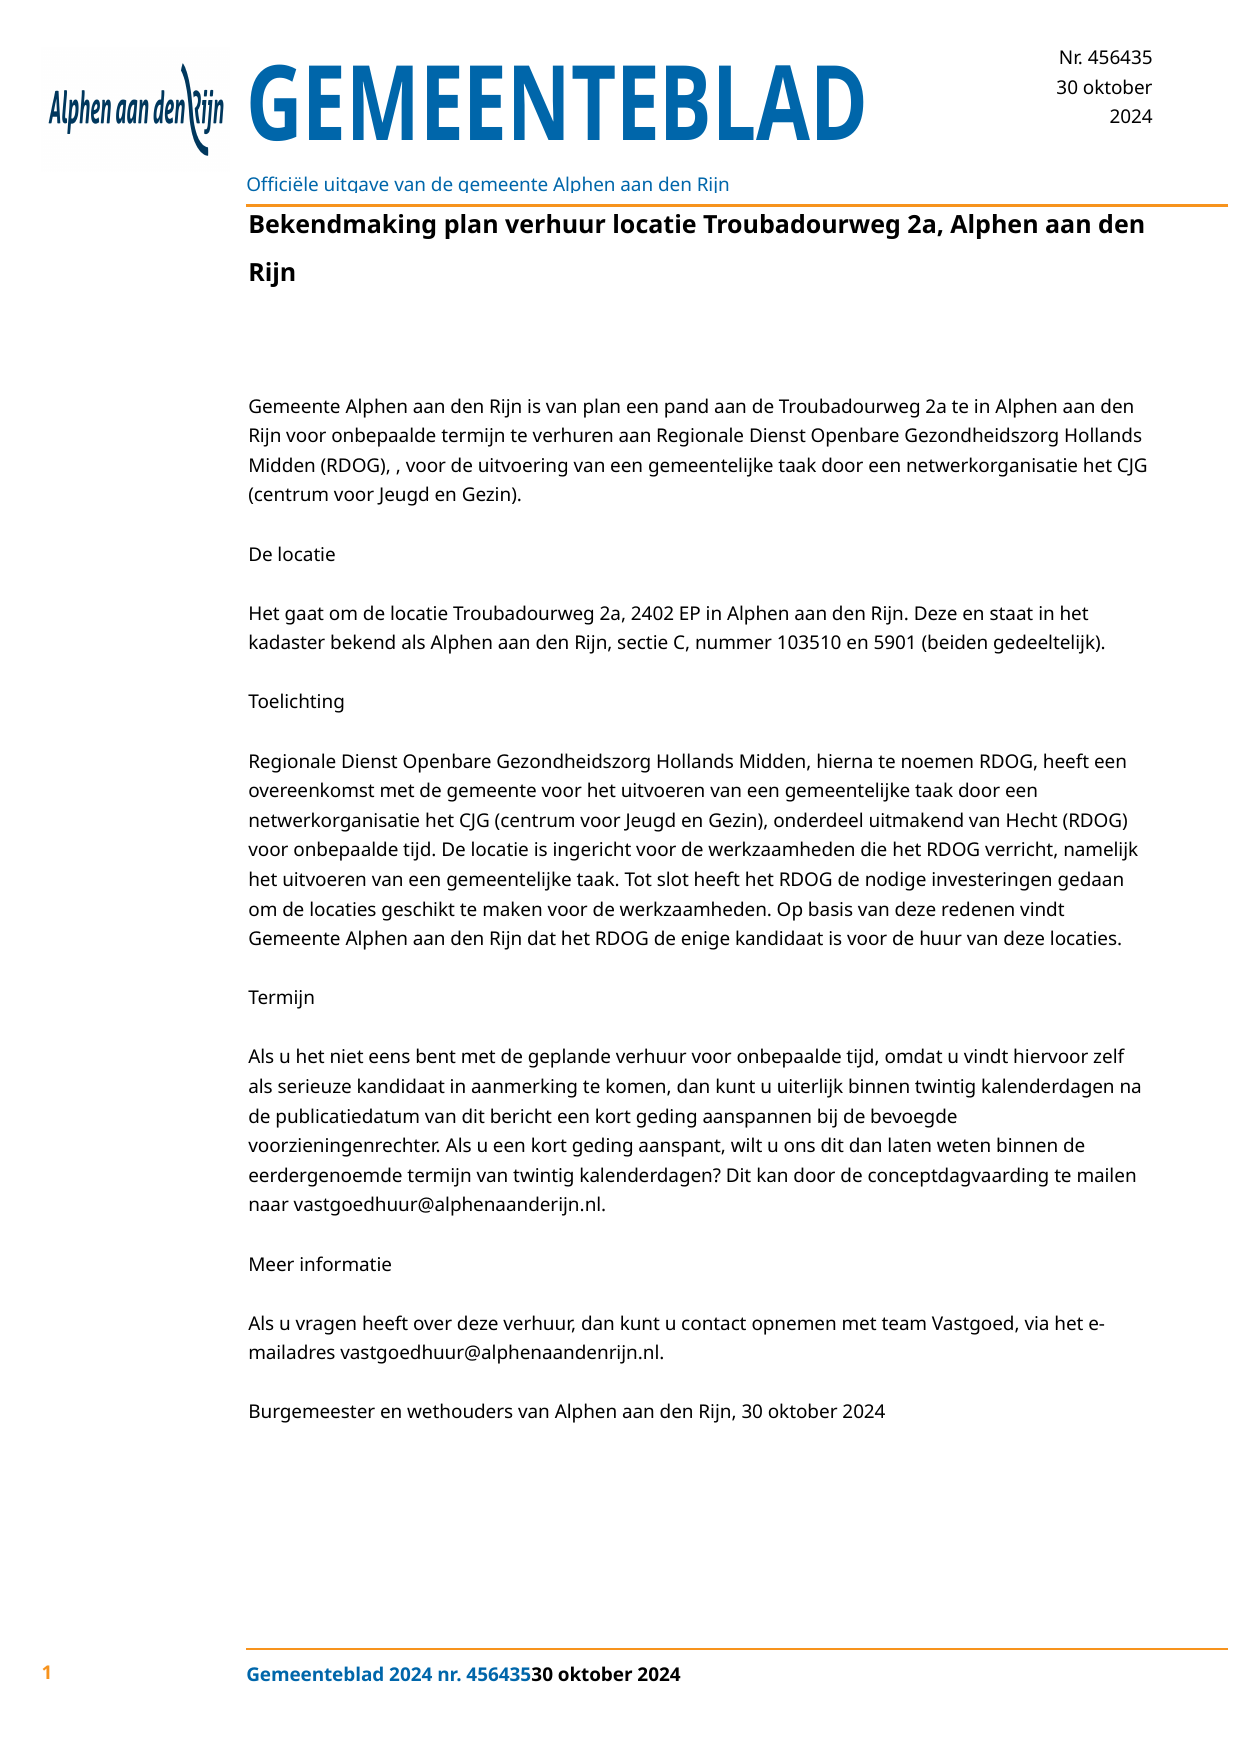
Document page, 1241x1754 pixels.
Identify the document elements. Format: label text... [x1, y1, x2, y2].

text Het gaat om de locatie Troubadourweg 2a, 2402 EP in Alphen aan den Rijn. Deze en staat in het kadaster bekend als Alphen aan den Rijn, sectie C, nummer 103510 en 5901 (beiden gedeeltelijk). [248, 600, 1152, 655]
text Meer informatie [248, 1251, 1152, 1277]
text Gemeente Alphen aan den Rijn is van plan een pand aan de Troubadourweg 2a te in Alphen aan den Rijn voor onbepaalde termijn te verhuren aan Regionale Dienst Openbare Gezondheidszorg Hollands Midden (RDOG), , voor de uitvoering van een gemeentelijke taak door een netwerkorganisatie het CJG (centrum voor Jeugd en Gezin). [248, 393, 1152, 507]
text Toelichting [248, 689, 1152, 714]
text Bekendmaking plan verhuur locatie Troubadourweg 2a, Alphen aan den Rijn [248, 207, 1152, 288]
text Termijn [248, 984, 1152, 1010]
text Als u het niet eens bent met de geplande verhuur voor onbepaalde tijd, omdat u vindt hiervoor zelf als serieuze kandidaat in aanmerking te komen, dan kunt u uiterlijk binnen twintig kalenderdagen na de publicatiedatum van dit bericht een kort geding aanspannen bij de bevoegde voorzieningenrechter. Als u een kort geding aanspant, wilt u ons dit dan laten weten binnen de eerdergenoemde termijn van twintig kalenderdagen? Dit kan door de conceptdagvaarding te mailen naar vastgoedhuur@alphenaanderijn.nl. [248, 1044, 1152, 1217]
text Als u vragen heeft over deze verhuur, dan kunt u contact opnemen met team Vastgoed, via het e-mailadres vastgoedhuur@alphenaandenrijn.nl. [248, 1310, 1152, 1365]
text Burgemeester en wethouders van Alphen aan den Rijn, 30 oktober 2024 [248, 1399, 1152, 1424]
text Regionale Dienst Openbare Gezondheidszorg Hollands Midden, hierna te noemen RDOG, heeft een overeenkomst met de gemeente voor het uitvoeren van een gemeentelijke taak door een netwerkorganisatie het CJG (centrum voor Jeugd en Gezin), onderdeel uitmakend van Hecht (RDOG) voor onbepaalde tijd. De locatie is ingericht voor de werkzaamheden die het RDOG verricht, namelijk het uitvoeren van een gemeentelijke taak. Tot slot heeft het RDOG de nodige investeringen gedaan om de locaties geschikt te maken voor de werkzaamheden. Op basis van deze redenen vindt Gemeente Alphen aan den Rijn dat het RDOG de enige kandidaat is voor de huur van deze locaties. [248, 748, 1152, 951]
text De locatie [248, 541, 1152, 567]
picture [41, 47, 231, 172]
